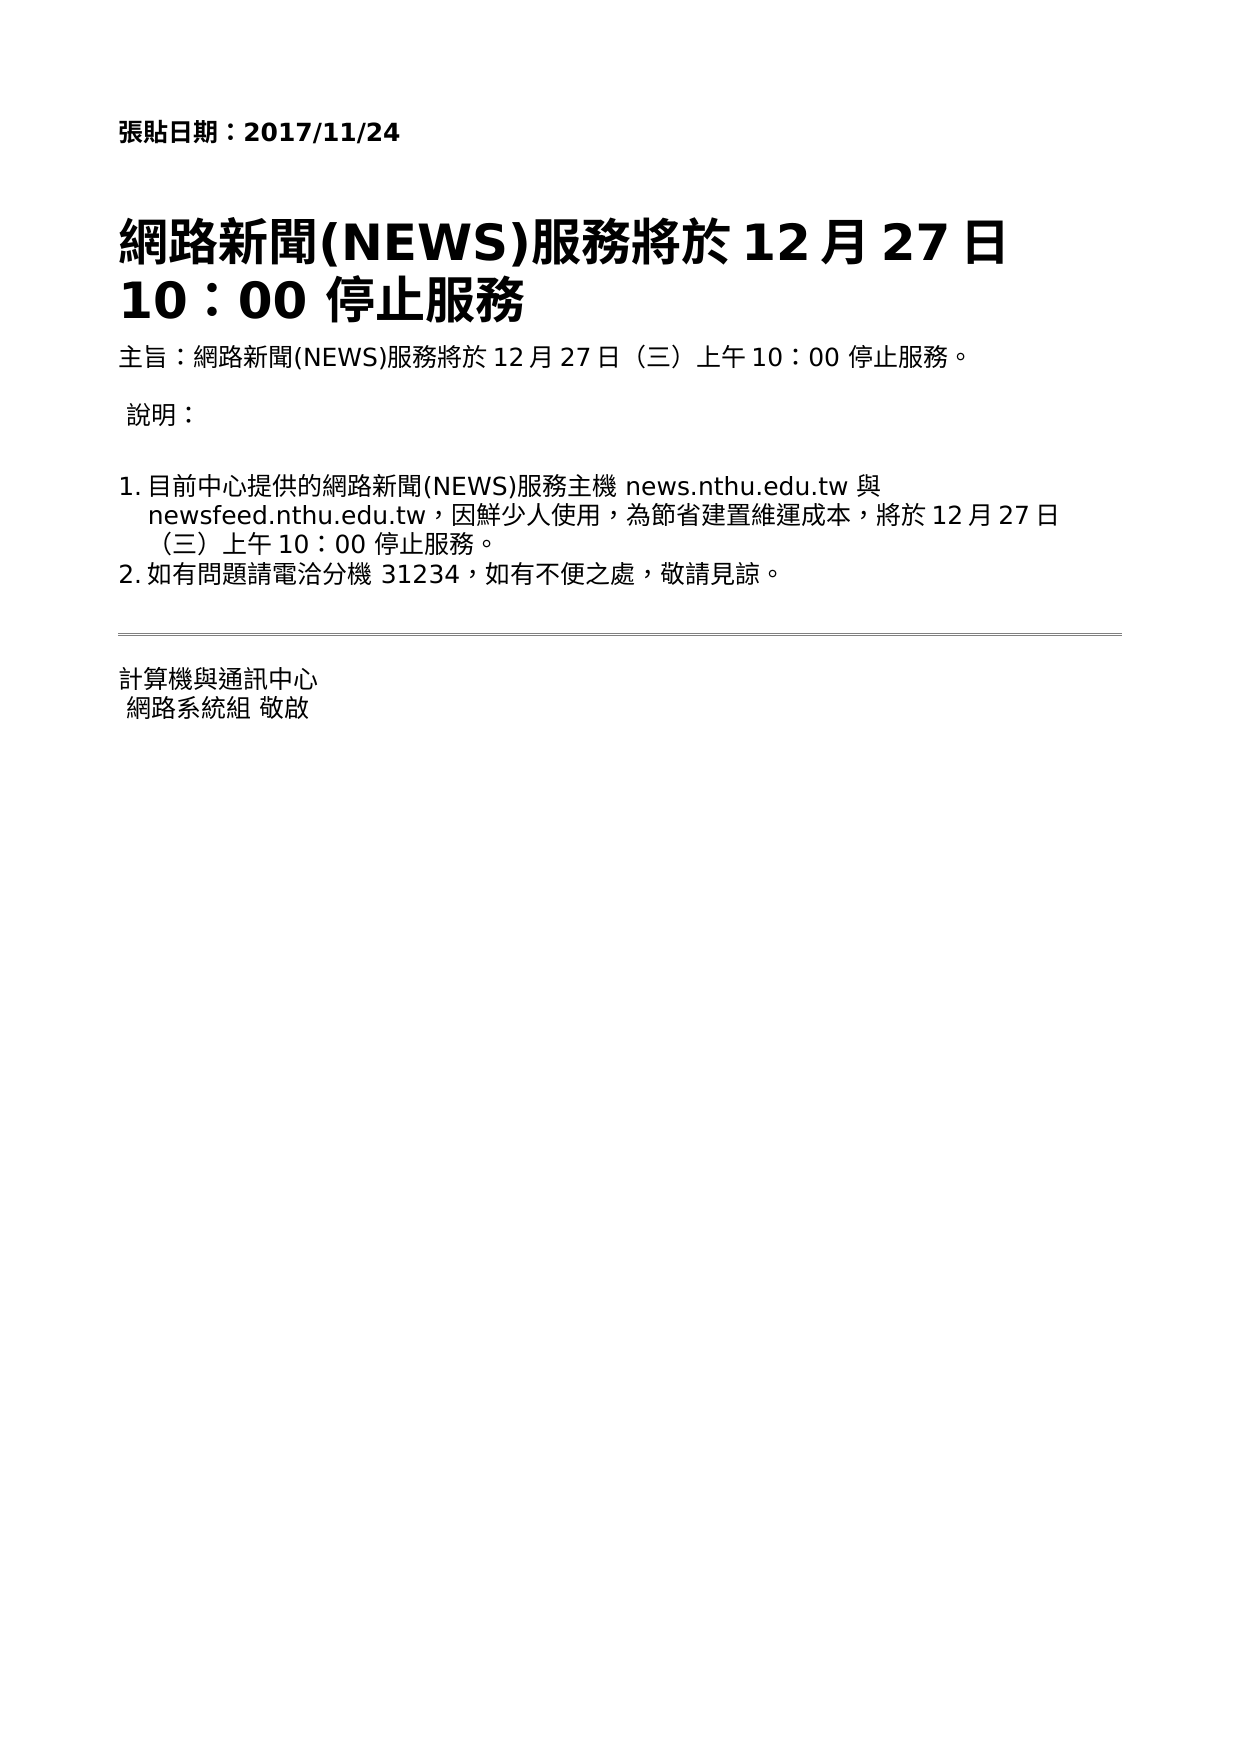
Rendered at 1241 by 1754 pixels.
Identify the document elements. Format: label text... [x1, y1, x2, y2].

list 如有問題請電洽分機 31234，如有不便之處，敬請見諒。 [118, 560, 1122, 589]
list 目前中心提供的網路新聞(NEWS)服務主機 news.nthu.edu.tw 與 newsfeed.nthu.edu.tw，因鮮少人使用，為節省建置維運成本，將於12月27日（三）上午10：00 停止服務。 [118, 472, 1122, 560]
text 計算機與通訊中心 網路系統組 敬啟 [118, 665, 1122, 723]
text 主旨：網路新聞(NEWS)服務將於12月27日（三）上午10：00 停止服務。 說明： [118, 343, 1122, 430]
text 張貼日期：2017/11/24 [118, 118, 1122, 176]
subtitle 網路新聞(NEWS)服務將於12月27日 10：00 停止服務 [118, 214, 1122, 330]
